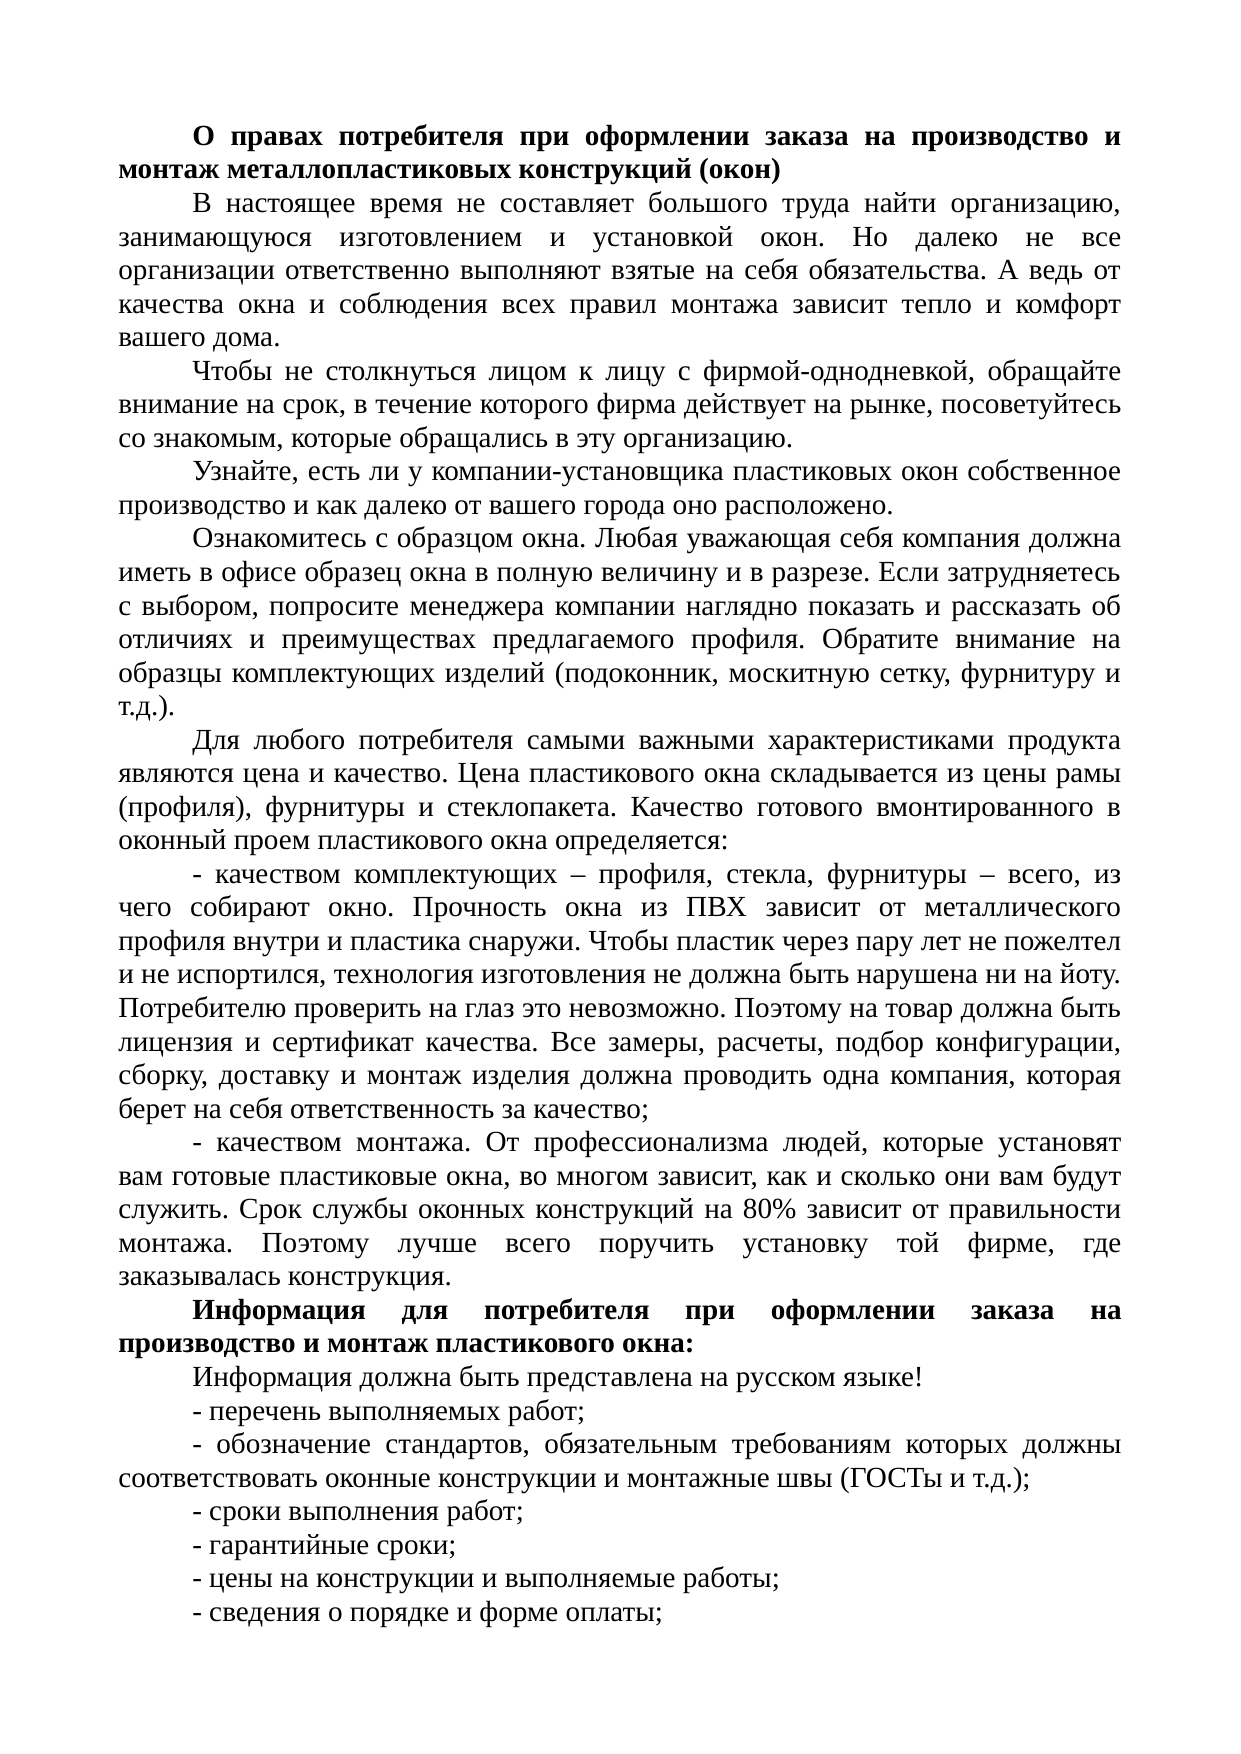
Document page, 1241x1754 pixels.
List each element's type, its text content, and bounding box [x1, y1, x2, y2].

text Чтобы не столкнуться лицом к лицу с фирмой-однодневкой, обращайте внимание на срок, в течение которого фирма действует на рынке, посоветуйтесь со знакомым, которые обращались в эту организацию. [118, 353, 1122, 453]
text Ознакомитесь с образцом окна. Любая уважающая себя компания должна иметь в офисе образец окна в полную величину и в разрезе. Если затрудняетесь с выбором, попросите менеджера компании наглядно показать и рассказать об отличиях и преимуществах предлагаемого профиля. Обратите внимание на образцы комплектующих изделий (подоконник, москитную сетку, фурнитуру и т.д.). [118, 521, 1122, 722]
text В настоящее время не составляет большого труда найти организацию, занимающуюся изготовлением и установкой окон. Но далеко не все организации ответственно выполняют взятые на себя обязательства. А ведь от качества окна и соблюдения всех правил монтажа зависит тепло и комфорт вашего дома. [118, 185, 1122, 353]
text Информация должна быть представлена на русском языке! [118, 1359, 1122, 1393]
text - качеством монтажа. От профессионализма людей, которые установят вам готовые пластиковые окна, во многом зависит, как и сколько они вам будут служить. Срок службы оконных конструкций на 80% зависит от правильности монтажа. Поэтому лучше всего поручить установку той фирме, где заказывалась конструкция. [118, 1124, 1122, 1292]
text - сроки выполнения работ; [118, 1493, 1122, 1527]
text Для любого потребителя самыми важными характеристиками продукта являются цена и качество. Цена пластикового окна складывается из цены рамы (профиля), фурнитуры и стеклопакета. Качество готового вмонтированного в оконный проем пластикового окна определяется: [118, 722, 1122, 856]
text - качеством комплектующих – профиля, стекла, фурнитуры – всего, из чего собирают окно. Прочность окна из ПВХ зависит от металлического профиля внутри и пластика снаружи. Чтобы пластик через пару лет не пожелтел и не испортился, технология изготовления не должна быть нарушена ни на йоту. Потребителю проверить на глаз это невозможно. Поэтому на товар должна быть лицензия и сертификат качества. Все замеры, расчеты, подбор конфигурации, сборку, доставку и монтаж изделия должна проводить одна компания, которая берет на себя ответственность за качество; [118, 856, 1122, 1124]
text - цены на конструкции и выполняемые работы; [118, 1560, 1122, 1594]
text Информация для потребителя при оформлении заказа на производство и монтаж пластикового окна: [118, 1292, 1122, 1359]
text О правах потребителя при оформлении заказа на производство и монтаж металлопластиковых конструкций (окон) [118, 118, 1122, 185]
text Узнайте, есть ли у компании-установщика пластиковых окон собственное производство и как далеко от вашего города оно расположено. [118, 453, 1122, 521]
text - обозначение стандартов, обязательным требованиям которых должны соответствовать оконные конструкции и монтажные швы (ГОСТы и т.д.); [118, 1426, 1122, 1493]
text - гарантийные сроки; [118, 1527, 1122, 1560]
text - сведения о порядке и форме оплаты; [118, 1594, 1122, 1627]
text - перечень выполняемых работ; [118, 1393, 1122, 1426]
